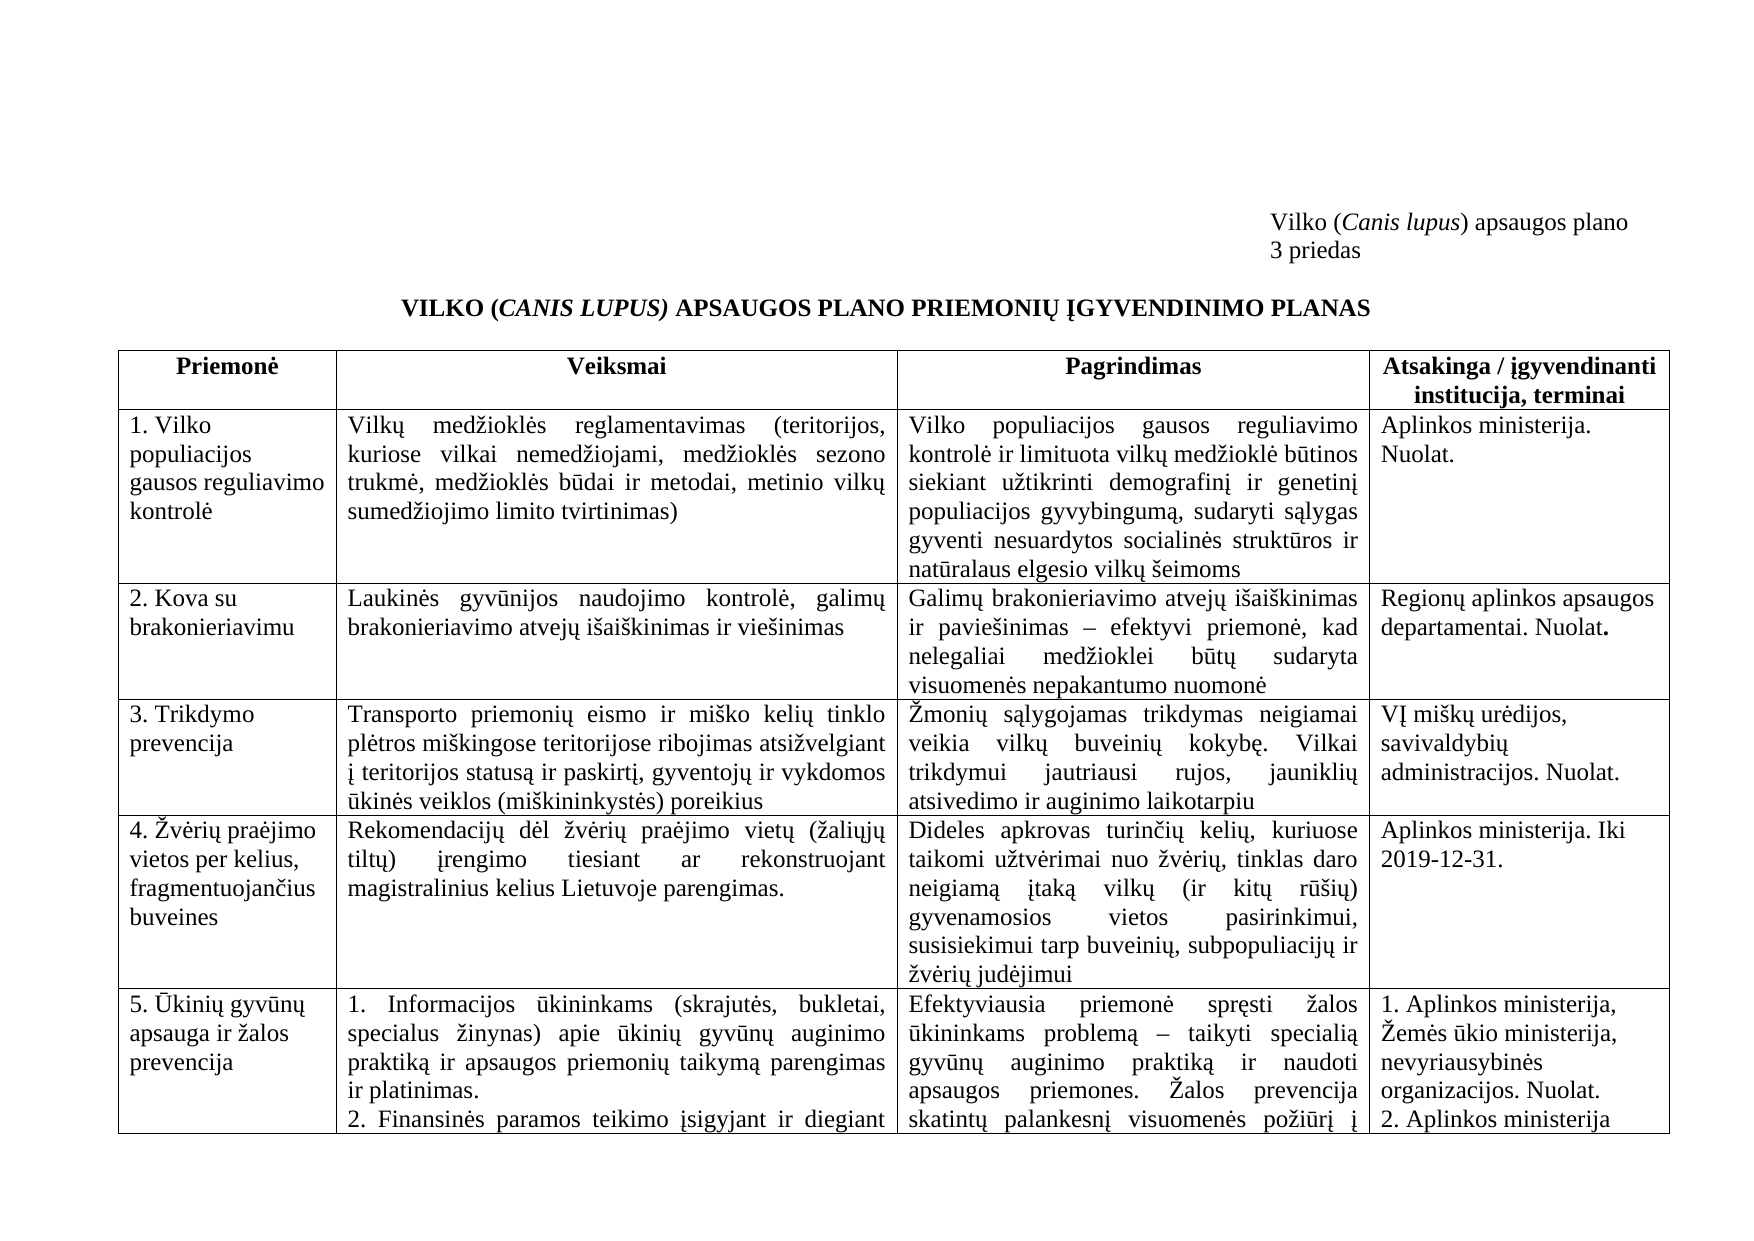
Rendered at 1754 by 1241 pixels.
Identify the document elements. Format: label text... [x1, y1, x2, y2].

table_cell 3. Trikdymo prevencija [119, 700, 336, 814]
table_cell Efektyviausia priemonė spręsti žalos ūkininkams problemą – taikyti specialią gyvūnų auginimo praktiką ir naudoti apsaugos priemones. Žalos prevencija skatintų palankesnį visuomenės požiūrį į [898, 989, 1369, 1133]
table_cell Laukinės gyvūnijos naudojimo kontrolė, galimų brakonieriavimo atvejų išaiškinimas ir viešinimas [337, 584, 897, 698]
table_cell 4. Žvėrių praėjimo vietos per kelius, fragmentuojančius buveines [119, 816, 336, 988]
text 3 priedas [1181, 235, 1654, 264]
table_cell Dideles apkrovas turinčių kelių, kuriuose taikomi užtvėrimai nuo žvėrių, tinklas daro neigiamą įtaką vilkų (ir kitų rūšių) gyvenamosios vietos pasirinkimui, susisiekimui tarp buveinių, subpopuliacijų ir žvėrių judėjimui [898, 816, 1369, 988]
table_cell Aplinkos ministerija. Iki 2019-12-31. [1370, 816, 1669, 988]
table_cell 5. Ūkinių gyvūnų apsauga ir žalos prevencija [119, 989, 336, 1133]
table_header Pagrindimas [898, 351, 1369, 409]
table_cell 1. Aplinkos ministerija, Žemės ūkio ministerija, nevyriausybinės organizacijos. Nuolat. 2. Aplinkos ministerija [1370, 989, 1669, 1133]
table_cell Aplinkos ministerija. Nuolat. [1370, 410, 1669, 582]
table_cell Regionų aplinkos apsaugos departamentai. Nuolat. [1370, 584, 1669, 698]
table_cell Rekomendacijų dėl žvėrių praėjimo vietų (žaliųjų tiltų) įrengimo tiesiant ar rekonstruojant magistralinius kelius Lietuvoje parengimas. [337, 816, 897, 988]
table_cell Galimų brakonieriavimo atvejų išaiškinimas ir paviešinimas – efektyvi priemonė, kad nelegaliai medžioklei būtų sudaryta visuomenės nepakantumo nuomonė [898, 584, 1369, 698]
table_cell Transporto priemonių eismo ir miško kelių tinklo plėtros miškingose teritorijose ribojimas atsižvelgiant į teritorijos statusą ir paskirtį, gyventojų ir vykdomos ūkinės veiklos (miškininkystės) poreikius [337, 700, 897, 814]
table_cell Vilko populiacijos gausos reguliavimo kontrolė ir limituota vilkų medžioklė būtinos siekiant užtikrinti demografinį ir genetinį populiacijos gyvybingumą, sudaryti sąlygas gyventi nesuardytos socialinės struktūros ir natūralaus elgesio vilkų šeimoms [898, 410, 1369, 582]
table_header Veiksmai [337, 351, 897, 409]
table_header Priemonė [119, 351, 336, 409]
text Vilko (CANIS LUPUS) apsaugos plano priemonIŲ ĮGYVENDINIMO PLANAS [118, 293, 1654, 322]
table_cell 1. Informacijos ūkininkams (skrajutės, bukletai, specialus žinynas) apie ūkinių gyvūnų auginimo praktiką ir apsaugos priemonių taikymą parengimas ir platinimas. 2. Finansinės paramos teikimo įsigyjant ir diegiant [337, 989, 897, 1133]
table_header Atsakinga / įgyvendinanti institucija, terminai [1370, 351, 1669, 409]
table_cell VĮ miškų urėdijos, savivaldybių administracijos. Nuolat. [1370, 700, 1669, 814]
text Vilko (Canis lupus) apsaugos plano [1181, 207, 1654, 235]
table_cell Vilkų medžioklės reglamentavimas (teritorijos, kuriose vilkai nemedžiojami, medžioklės sezono trukmė, medžioklės būdai ir metodai, metinio vilkų sumedžiojimo limito tvirtinimas) [337, 410, 897, 582]
table_cell 2. Kova su brakonieriavimu [119, 584, 336, 698]
table_cell 1. Vilko populiacijos gausos reguliavimo kontrolė [119, 410, 336, 582]
table_cell Žmonių sąlygojamas trikdymas neigiamai veikia vilkų buveinių kokybę. Vilkai trikdymui jautriausi rujos, jauniklių atsivedimo ir auginimo laikotarpiu [898, 700, 1369, 814]
